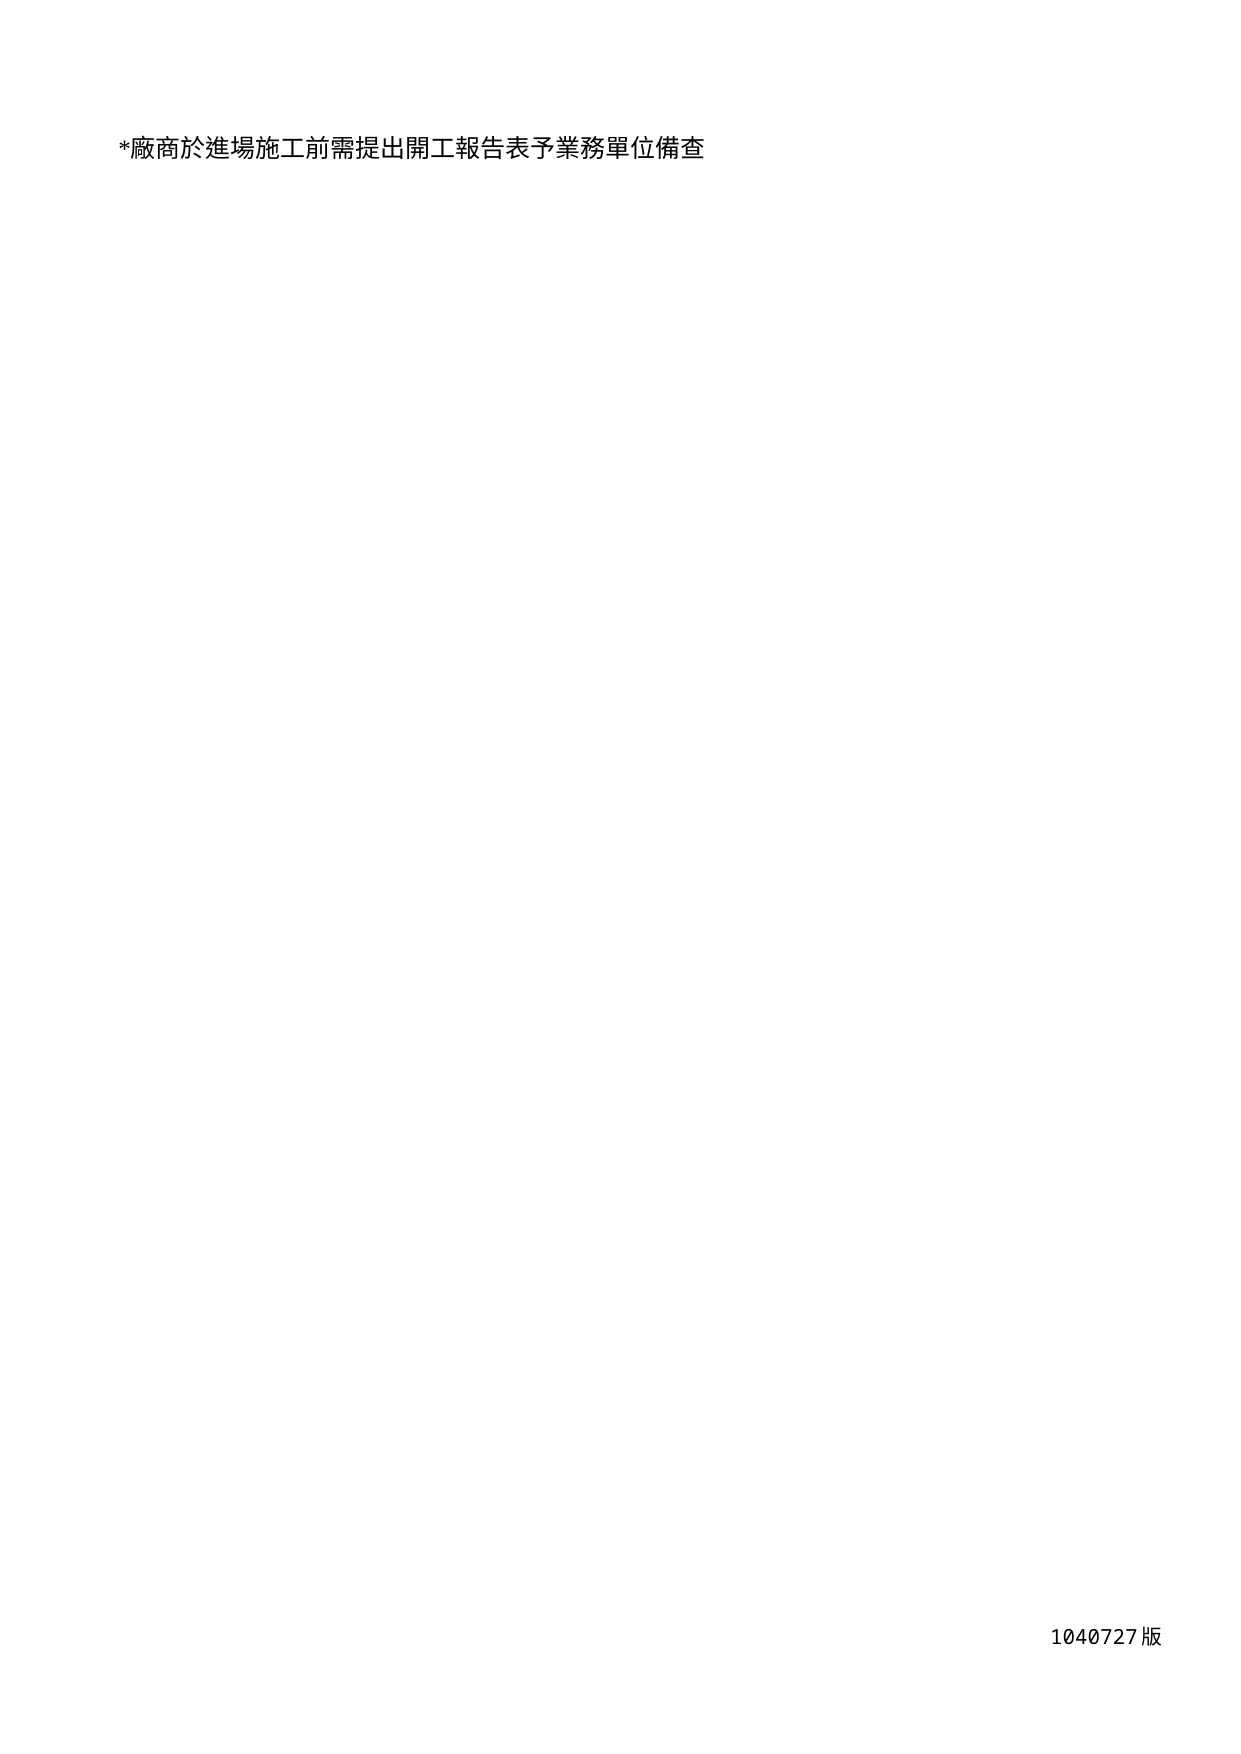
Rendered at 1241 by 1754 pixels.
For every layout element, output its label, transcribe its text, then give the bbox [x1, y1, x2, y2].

text *廠商於進場施工前需提出開工報告表予業務單位備查 [118, 104, 1162, 167]
